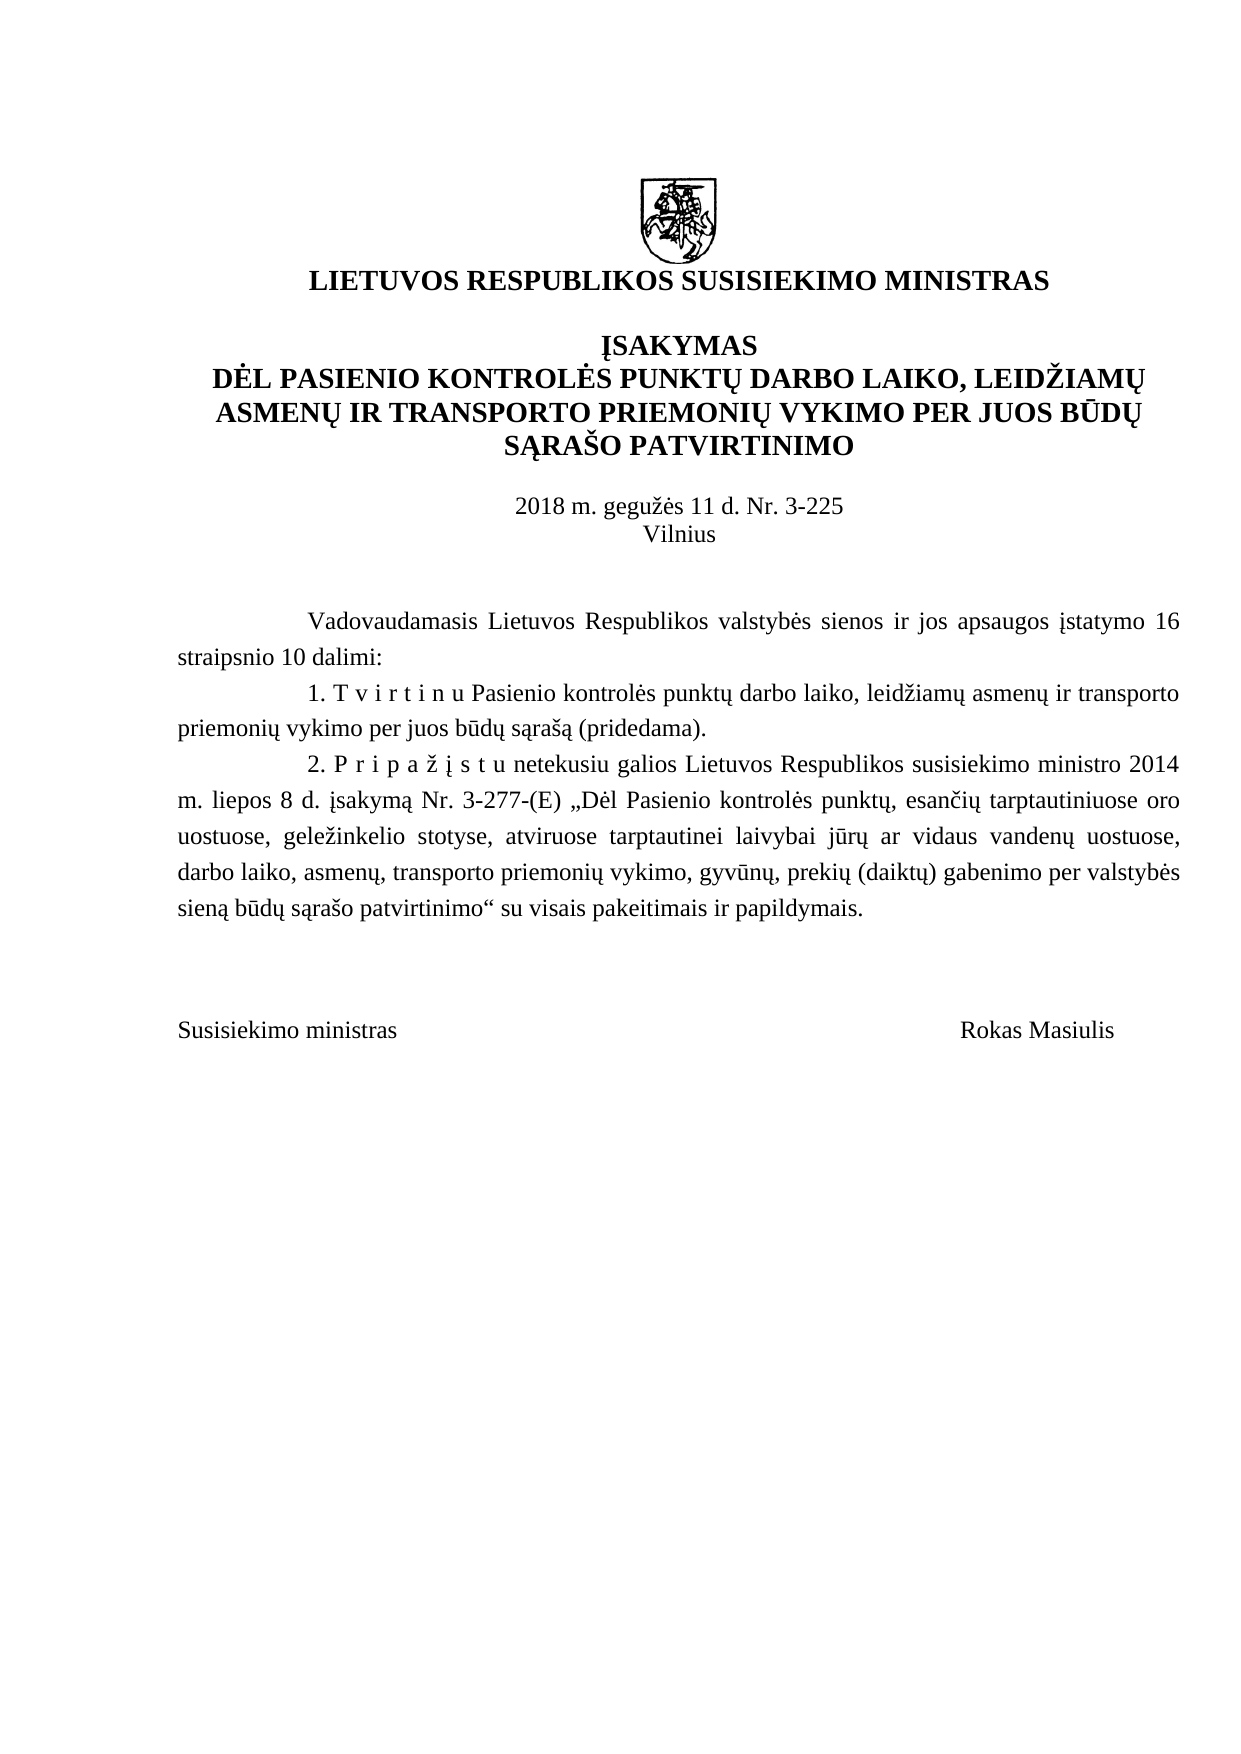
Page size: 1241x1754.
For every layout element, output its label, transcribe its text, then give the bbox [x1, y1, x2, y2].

text 2018 m. gegužės 11 d. Nr. 3-225 [177, 491, 1181, 519]
text Vilnius [177, 519, 1181, 548]
text Vadovaudamasis Lietuvos Respublikos valstybės sienos ir jos apsaugos įstatymo 16 straipsnio 10 dalimi: [177, 606, 1181, 670]
text LIETUVOS RESPUBLIKOS SUSISIEKIMO MINISTRAS [177, 263, 1181, 297]
text DĖL PASIENIO KONTROLĖS PUNKTŲ DARBO LAIKO, LEIDŽIAMŲ ASMENŲ IR TRANSPORTO PRIEMONIŲ VYKIMO PER JUOS BŪDŲ SĄRAŠO PATVIRTINIMO [177, 361, 1181, 462]
text Susisiekimo ministras Rokas Masiulis [177, 1015, 1181, 1044]
text ĮSAKYMAS [177, 328, 1181, 361]
text 1. T v i r t i n u Pasienio kontrolės punktų darbo laiko, leidžiamų asmenų ir transporto priemonių vykimo per juos būdų sąrašą (pridedama). [177, 678, 1181, 742]
text 2. P r i p a ž į s t u netekusiu galios Lietuvos Respublikos susisiekimo ministro 2014 m. liepos 8 d. įsakymą Nr. 3-277-(E) „Dėl Pasienio kontrolės punktų, esančių tarptautiniuose oro uostuose, geležinkelio stotyse, atviruose tarptautinei laivybai jūrų ar vidaus vandenų uostuose, darbo laiko, asmenų, transporto priemonių vykimo, gyvūnų, prekių (daiktų) gabenimo per valstybės sieną būdų sąrašo patvirtinimo“ su visais pakeitimais ir papildymais. [177, 749, 1181, 922]
